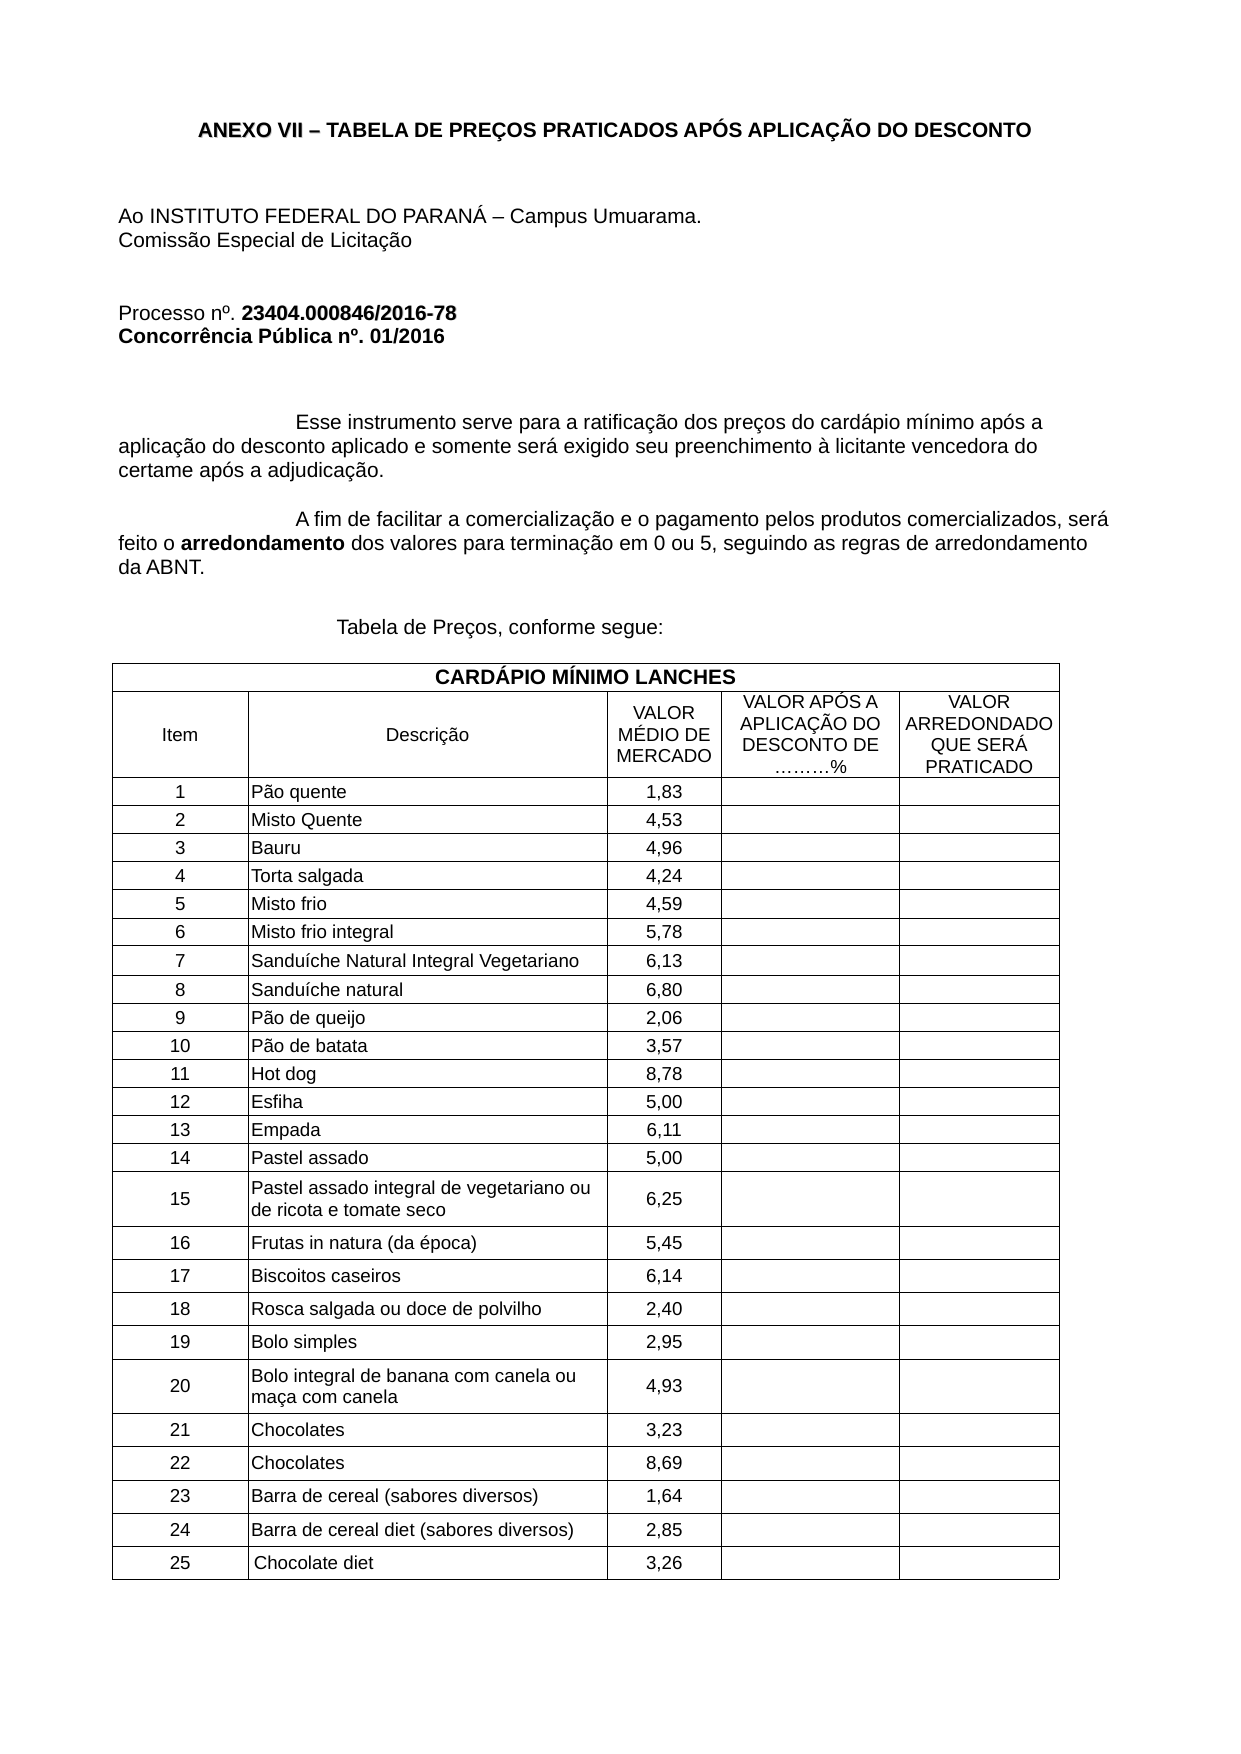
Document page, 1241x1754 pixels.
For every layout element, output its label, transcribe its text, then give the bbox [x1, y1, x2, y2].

table_cell [722, 946, 899, 975]
table_cell [900, 1172, 1059, 1226]
text Tabela de Preços, conforme segue: [154, 615, 1111, 639]
table_cell 5,00 [608, 1088, 721, 1115]
table_cell 2,40 [608, 1293, 721, 1325]
table_cell [900, 1032, 1059, 1059]
text ANEXO VII – TABELA DE PREÇOS PRATICADOS APÓS APLICAÇÃO DO DESCONTO [118, 118, 1111, 142]
table_cell 5 [113, 890, 248, 917]
table_cell [722, 1032, 899, 1059]
table_cell 5,00 [608, 1144, 721, 1171]
table_cell Sanduíche natural [249, 976, 607, 1003]
table_cell Bolo simples [249, 1326, 607, 1358]
table_cell 2,06 [608, 1004, 721, 1031]
table_cell 16 [113, 1227, 248, 1259]
text Processo nº. 23404.000846/2016-78 [118, 300, 1111, 324]
table_cell 21 [113, 1414, 248, 1446]
table_cell 10 [113, 1032, 248, 1059]
table_cell [900, 806, 1059, 833]
table_cell Sanduíche Natural Integral Vegetariano [249, 946, 607, 975]
table_cell 3,57 [608, 1032, 721, 1059]
table_cell Esfiha [249, 1088, 607, 1115]
table_cell [722, 1227, 899, 1259]
table_cell Hot dog [249, 1060, 607, 1087]
table_cell 4,59 [608, 890, 721, 917]
text A fim de facilitar a comercialização e o pagamento pelos produtos comercializados, será feito o arredondamento dos valores para terminação em 0 ou 5, seguindo as regras de arredondamento da ABNT. [118, 507, 1111, 602]
table_cell 1 [113, 778, 248, 805]
table_cell Misto frio integral [249, 919, 607, 945]
table_cell [900, 976, 1059, 1003]
table_cell Barra de cereal diet (sabores diversos) [249, 1514, 607, 1546]
table_cell 18 [113, 1293, 248, 1325]
table_cell Torta salgada [249, 862, 607, 889]
table_cell 4,96 [608, 834, 721, 861]
table_cell [900, 1144, 1059, 1171]
table_cell [900, 1004, 1059, 1031]
table_cell 1,83 [608, 778, 721, 805]
table_cell [722, 1360, 899, 1413]
table_cell 8,78 [608, 1060, 721, 1087]
table_cell 6,25 [608, 1172, 721, 1226]
table_cell [900, 1060, 1059, 1087]
text Comissão Especial de Licitação [118, 227, 1111, 251]
table_cell 1,64 [608, 1481, 721, 1513]
table_cell [722, 919, 899, 945]
table_header CARDÁPIO MÍNIMO LANCHES [113, 664, 1059, 691]
table_cell 5,78 [608, 919, 721, 945]
table_cell [900, 1088, 1059, 1115]
table_cell Descrição [249, 692, 607, 777]
table_cell 7 [113, 946, 248, 975]
table_cell 3,26 [608, 1547, 721, 1579]
table_cell [722, 1547, 899, 1579]
table_cell 4,93 [608, 1360, 721, 1413]
text Ao INSTITUTO FEDERAL DO PARANÁ – Campus Umuarama. [118, 203, 1111, 227]
table_cell 22 [113, 1447, 248, 1479]
table_cell 4,24 [608, 862, 721, 889]
table_cell 6 [113, 919, 248, 945]
table_cell [900, 1293, 1059, 1325]
table_cell 20 [113, 1360, 248, 1413]
table_cell Misto Quente [249, 806, 607, 833]
table_cell 3 [113, 834, 248, 861]
table_cell [722, 1447, 899, 1479]
table_cell Item [113, 692, 248, 777]
table_cell 19 [113, 1326, 248, 1358]
table_cell 5,45 [608, 1227, 721, 1259]
table_cell [900, 946, 1059, 975]
table_cell Pão de batata [249, 1032, 607, 1059]
table_cell [900, 1481, 1059, 1513]
table_cell 14 [113, 1144, 248, 1171]
table_cell 17 [113, 1260, 248, 1292]
table_cell 8,69 [608, 1447, 721, 1479]
table_cell 23 [113, 1481, 248, 1513]
table_cell [900, 1116, 1059, 1143]
table_cell [900, 1326, 1059, 1358]
table_cell Misto frio [249, 890, 607, 917]
table_cell Biscoitos caseiros [249, 1260, 607, 1292]
table_cell [900, 1547, 1059, 1579]
table_cell [722, 1293, 899, 1325]
table_cell 24 [113, 1514, 248, 1546]
table_cell 6,14 [608, 1260, 721, 1292]
table_cell Pastel assado [249, 1144, 607, 1171]
table_cell [900, 1514, 1059, 1546]
table_cell 13 [113, 1116, 248, 1143]
table_cell Empada [249, 1116, 607, 1143]
table_cell Frutas in natura (da época) [249, 1227, 607, 1259]
table_cell [722, 1260, 899, 1292]
table_cell Chocolate diet [249, 1547, 607, 1579]
table_cell 2,95 [608, 1326, 721, 1358]
table_cell [900, 1447, 1059, 1479]
table_cell [900, 778, 1059, 805]
table_cell [900, 1360, 1059, 1413]
table_cell Chocolates [249, 1414, 607, 1446]
table_cell 9 [113, 1004, 248, 1031]
table_cell Barra de cereal (sabores diversos) [249, 1481, 607, 1513]
table_cell [722, 890, 899, 917]
text Esse instrumento serve para a ratificação dos preços do cardápio mínimo após a aplicação do desconto aplicado e somente será exigido seu preenchimento à licitante vencedora do certame após a adjudicação. [118, 410, 1111, 482]
table_cell [900, 890, 1059, 917]
table_cell [112, 1580, 1059, 1614]
table_cell [900, 862, 1059, 889]
table_cell 2 [113, 806, 248, 833]
table_cell 4 [113, 862, 248, 889]
table_cell 15 [113, 1172, 248, 1226]
table_cell VALOR MÉDIO DE MERCADO [608, 692, 721, 777]
table_cell [722, 976, 899, 1003]
table_cell Pão de queijo [249, 1004, 607, 1031]
table_cell [722, 862, 899, 889]
table_cell 6,13 [608, 946, 721, 975]
table_cell Chocolates [249, 1447, 607, 1479]
table_cell VALOR ARREDONDADO QUE SERÁ PRATICADO [900, 692, 1059, 777]
table_cell 4,53 [608, 806, 721, 833]
table_cell [722, 1326, 899, 1358]
table_cell [722, 1144, 899, 1171]
table_cell Bolo integral de banana com canela ou maça com canela [249, 1360, 607, 1413]
table_cell [900, 1414, 1059, 1446]
text Concorrência Pública nº. 01/2016 [118, 324, 1111, 348]
table_cell 12 [113, 1088, 248, 1115]
table_cell 25 [113, 1547, 248, 1579]
table_cell Rosca salgada ou doce de polvilho [249, 1293, 607, 1325]
table_cell Bauru [249, 834, 607, 861]
table_cell [722, 1514, 899, 1546]
table_cell [722, 1088, 899, 1115]
table_cell [722, 1060, 899, 1087]
table_cell [722, 1414, 899, 1446]
table_cell 6,80 [608, 976, 721, 1003]
table_cell [900, 919, 1059, 945]
table_cell [900, 834, 1059, 861]
table_cell Pão quente [249, 778, 607, 805]
table_cell 11 [113, 1060, 248, 1087]
table_cell [722, 1116, 899, 1143]
table_cell [900, 1227, 1059, 1259]
table_cell 8 [113, 976, 248, 1003]
table_cell [722, 778, 899, 805]
table_cell 6,11 [608, 1116, 721, 1143]
table_cell [722, 1004, 899, 1031]
table_cell [722, 834, 899, 861]
table_cell Pastel assado integral de vegetariano ou de ricota e tomate seco [249, 1172, 607, 1226]
table_cell [722, 806, 899, 833]
table_cell 3,23 [608, 1414, 721, 1446]
table_cell [722, 1172, 899, 1226]
table_cell VALOR APÓS A APLICAÇÃO DO DESCONTO DE ………% [722, 692, 899, 777]
table_cell [900, 1260, 1059, 1292]
table_cell [722, 1481, 899, 1513]
table_cell 2,85 [608, 1514, 721, 1546]
